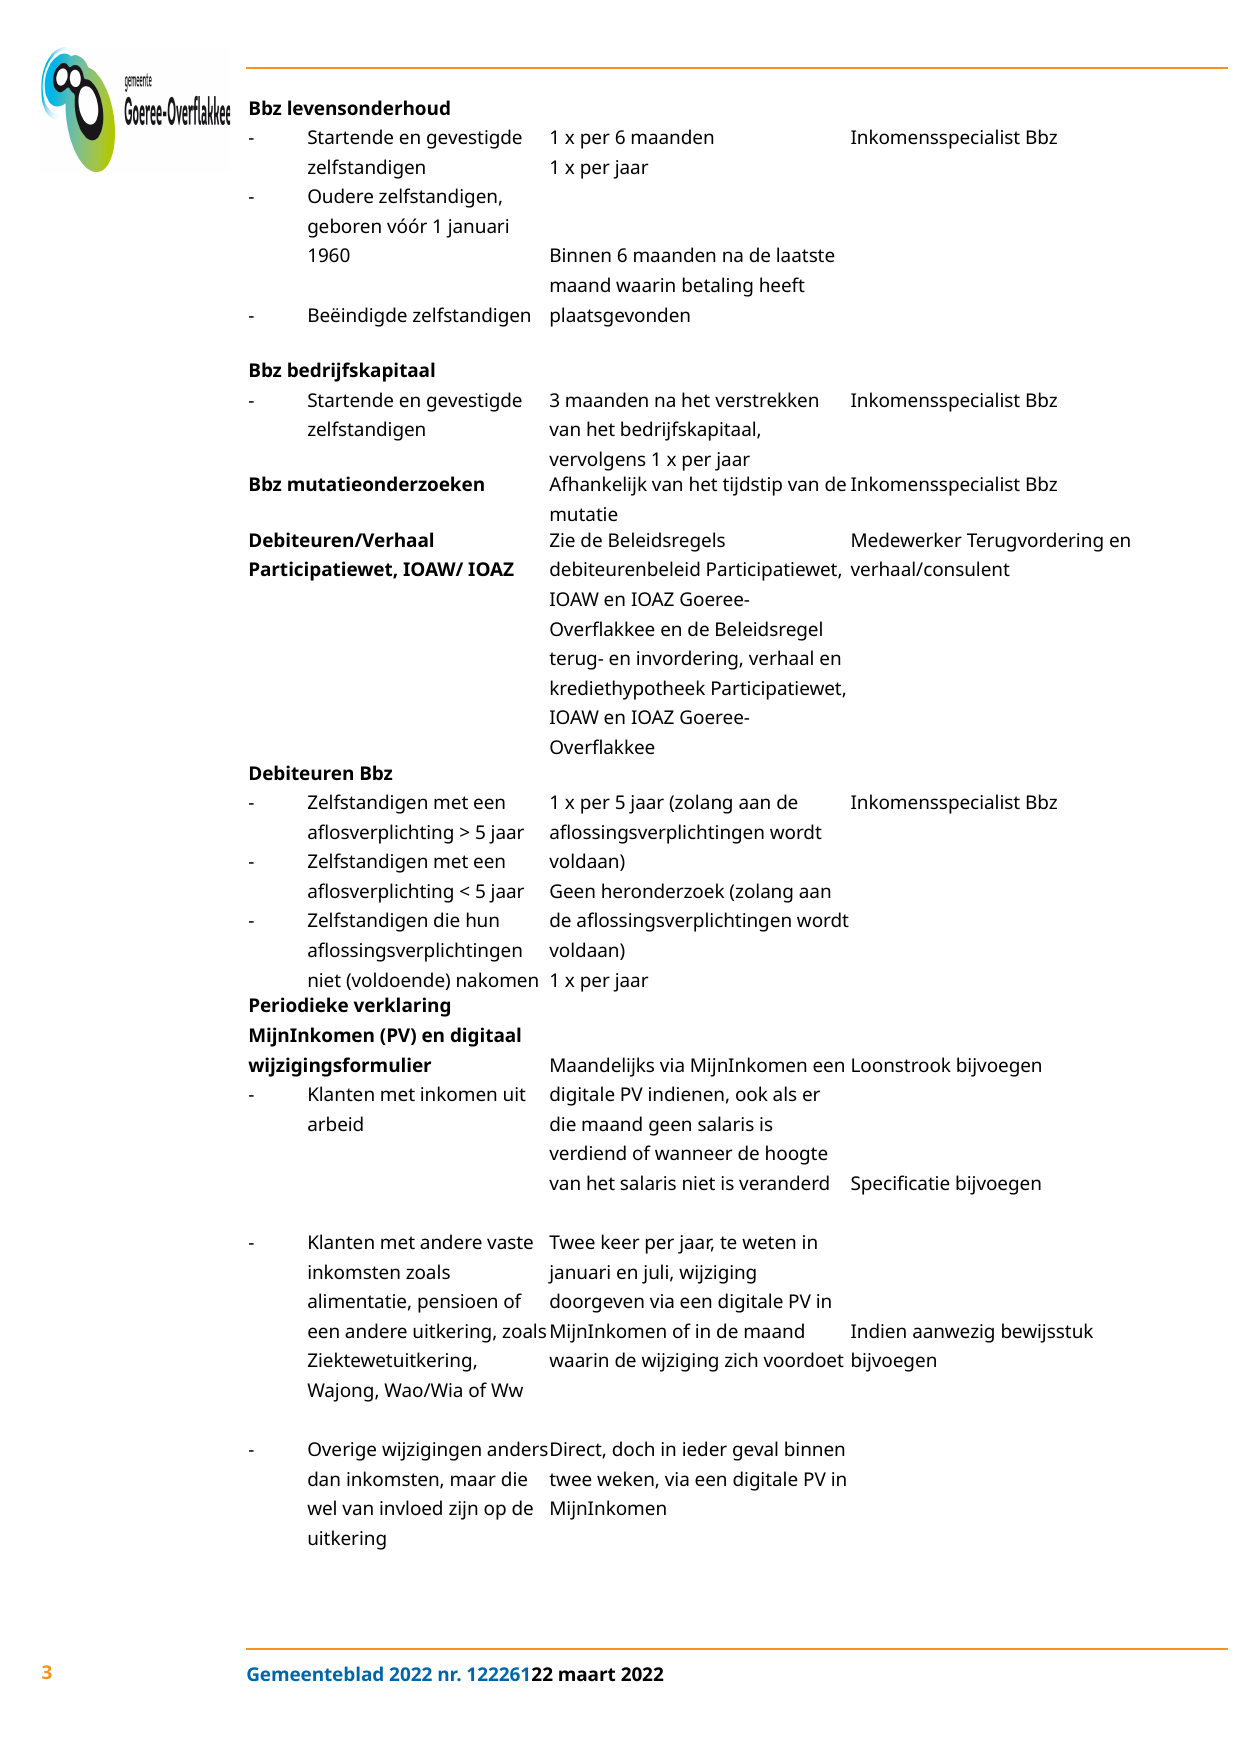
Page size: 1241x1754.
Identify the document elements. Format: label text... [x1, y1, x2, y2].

picture [41, 47, 231, 172]
table_cell Zie de Beleidsregels debiteurenbeleid Participatiewet, IOAW en IOAZ Goeree-Overflakkee en de Beleidsregel terug- en invordering, verhaal en krediethypotheek Participatiewet, IOAW en IOAZ Goeree-Overflakkee [549, 527, 850, 760]
table_cell Maandelijks via MijnInkomen een digitale PV indienen, ook als er die maand geen salaris is verdiend of wanneer de hoogte van het salaris niet is veranderd Twee keer per jaar, te weten in januari en juli, wijziging doorgeven via een digitale PV in MijnInkomen of in de maand waarin de wijziging zich voordoet Direct, doch in ieder geval binnen twee weken, via een digitale PV in MijnInkomen [549, 993, 850, 1551]
table_cell Bbz bedrijfskapitaal Startende en gevestigde zelfstandigen [248, 357, 549, 472]
table_cell 1 x per 6 maanden 1 x per jaar Binnen 6 maanden na de laatste maand waarin betaling heeft plaatsgevonden [549, 95, 850, 357]
table_cell Medewerker Terugvordering en verhaal/consulent [850, 527, 1152, 760]
table_cell Afhankelijk van het tijdstip van de mutatie [549, 472, 850, 527]
table_cell Inkomensspecialist Bbz [850, 472, 1152, 527]
table_cell Debiteuren/Verhaal Participatiewet, IOAW/ IOAZ [248, 527, 549, 760]
table_cell Periodieke verklaring MijnInkomen (PV) en digitaal wijzigingsformulier Klanten met inkomen uit arbeid Klanten met andere vaste inkomsten zoals alimentatie, pensioen of een andere uitkering, zoals Ziektewetuitkering, Wajong, Wao/Wia of Ww Overige wijzigingen anders dan inkomsten, maar die wel van invloed zijn op de uitkering [248, 993, 549, 1551]
table_cell Bbz levensonderhoud Startende en gevestigde zelfstandigen Oudere zelfstandigen, geboren vóór 1 januari 1960 Beëindigde zelfstandigen [248, 95, 549, 357]
table_cell Inkomensspecialist Bbz [850, 760, 1152, 993]
table_cell Bbz mutatieonderzoeken [248, 472, 549, 527]
table_cell Debiteuren Bbz Zelfstandigen met een aflosverplichting > 5 jaar Zelfstandigen met een aflosverplichting < 5 jaar Zelfstandigen die hun aflossingsverplichtingen niet (voldoende) nakomen [248, 760, 549, 993]
table_cell 3 maanden na het verstrekken van het bedrijfskapitaal, vervolgens 1 x per jaar [549, 357, 850, 472]
table_cell Inkomensspecialist Bbz [850, 357, 1152, 472]
table_cell Inkomensspecialist Bbz [850, 95, 1152, 357]
table_cell 1 x per 5 jaar (zolang aan de aflossingsverplichtingen wordt voldaan) Geen heronderzoek (zolang aan de aflossingsverplichtingen wordt voldaan) 1 x per jaar [549, 760, 850, 993]
table_cell Loonstrook bijvoegen Specificatie bijvoegen Indien aanwezig bewijsstuk bijvoegen [850, 993, 1152, 1551]
